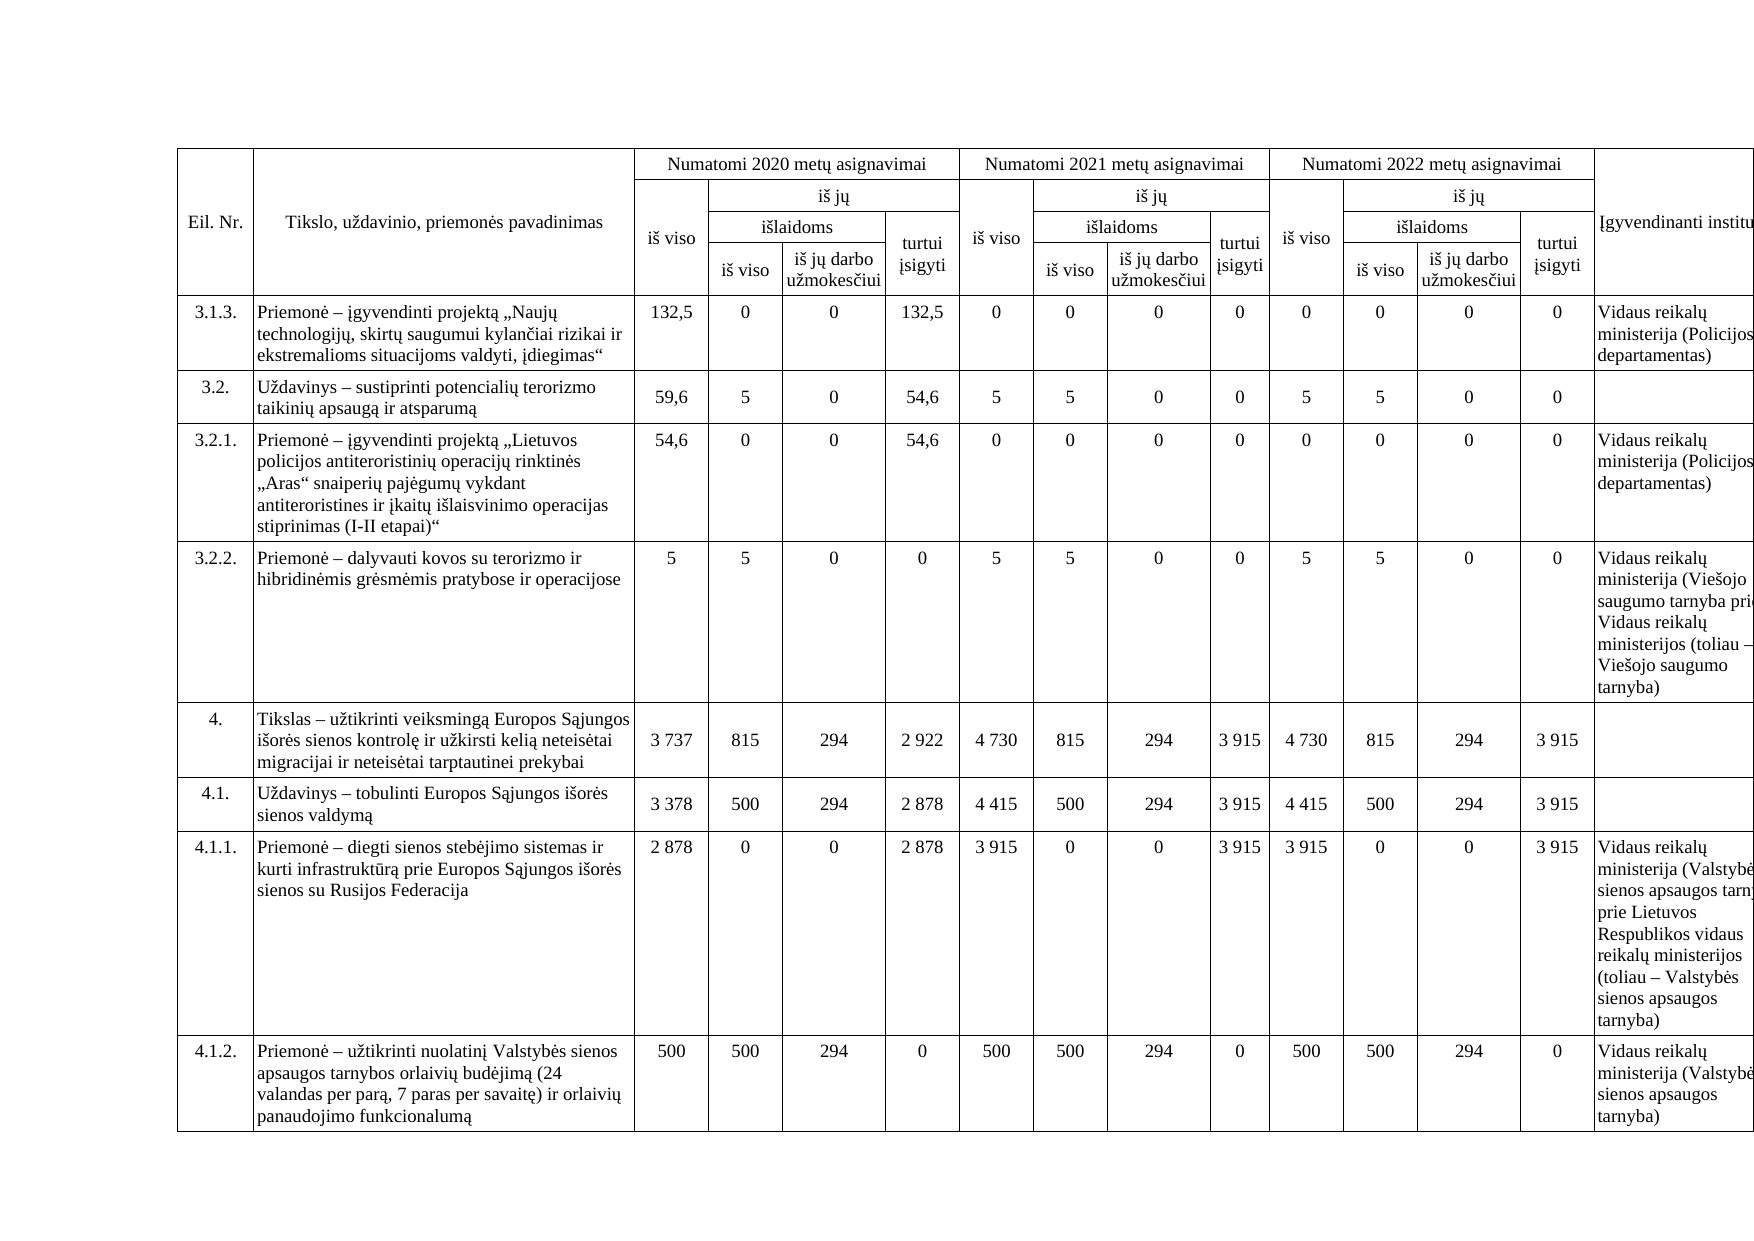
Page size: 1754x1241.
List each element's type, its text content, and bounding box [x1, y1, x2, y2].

table_cell 0 [1418, 424, 1520, 541]
table_cell 294 [1108, 778, 1210, 831]
table_cell Uždavinys – sustiprinti potencialių terorizmo taikinių apsaugą ir atsparumą [254, 371, 634, 423]
table_cell Priemonė – įgyvendinti projektą „Lietuvos policijos antiteroristinių operacijų rinktinės „Aras“ snaiperių pajėgumų vykdant antiteroristines ir įkaitų išlaisvinimo operacijas stiprinimas (I-II etapai)“ [254, 424, 634, 541]
table_cell turtui įsigyti [1521, 212, 1594, 295]
table_cell 0 [1108, 371, 1210, 423]
table_cell iš viso [1270, 180, 1343, 295]
table_cell 0 [709, 424, 782, 541]
table_cell 0 [783, 424, 885, 541]
table_cell 4. [178, 703, 253, 777]
table_cell 3 915 [1270, 832, 1343, 1035]
table_cell 815 [1344, 703, 1417, 777]
table_cell 2 878 [886, 832, 959, 1035]
table_cell Vidaus reikalų ministerija (Valstybės sienos apsaugos tarnyba prie Lietuvos Respublikos vidaus reikalų ministerijos (toliau – Valstybės sienos apsaugos tarnyba) [1595, 832, 1753, 1035]
table_cell 3 378 [635, 778, 708, 831]
table_cell turtui įsigyti [1211, 212, 1269, 295]
table_cell 5 [1034, 542, 1107, 702]
table_cell 500 [635, 1036, 708, 1131]
table_cell iš jų darbo užmokesčiui [1108, 243, 1210, 295]
table_cell 0 [709, 832, 782, 1035]
table_cell 0 [783, 542, 885, 702]
table_cell 3.2.2. [178, 542, 253, 702]
table_cell 0 [1108, 296, 1210, 370]
table_cell 0 [886, 1036, 959, 1131]
table_cell 4.1.2. [178, 1036, 253, 1131]
table_cell Priemonė – dalyvauti kovos su terorizmo ir hibridinėmis grėsmėmis pratybose ir operacijose [254, 542, 634, 702]
table_cell 3.2.1. [178, 424, 253, 541]
table_cell Vidaus reikalų ministerija (Valstybės sienos apsaugos tarnyba) [1595, 1036, 1753, 1131]
table_header Tikslo, uždavinio, priemonės pavadinimas [254, 149, 634, 295]
table_cell 54,6 [635, 424, 708, 541]
table_cell 500 [1270, 1036, 1343, 1131]
table_cell 5 [1270, 542, 1343, 702]
table_cell 500 [1034, 1036, 1107, 1131]
table_cell iš jų darbo užmokesčiui [783, 243, 885, 295]
table_cell 5 [960, 371, 1033, 423]
table_cell 0 [783, 371, 885, 423]
table_cell 0 [1270, 424, 1343, 541]
table_cell 0 [1211, 371, 1269, 423]
table_cell 294 [1108, 703, 1210, 777]
table_cell 0 [1034, 424, 1107, 541]
table_cell 0 [1418, 296, 1520, 370]
table_cell 59,6 [635, 371, 708, 423]
table_cell iš jų [709, 180, 959, 211]
table_cell 3.1.3. [178, 296, 253, 370]
table_cell 5 [960, 542, 1033, 702]
table_cell 0 [1521, 424, 1594, 541]
table_cell 0 [1344, 424, 1417, 541]
table_cell 4 415 [1270, 778, 1343, 831]
table_cell 5 [1034, 371, 1107, 423]
table_cell 294 [783, 703, 885, 777]
table_cell 0 [1034, 296, 1107, 370]
table_cell 54,6 [886, 371, 959, 423]
table_header Numatomi 2022 metų asignavimai [1270, 149, 1594, 179]
table_cell 294 [1108, 1036, 1210, 1131]
table_cell 0 [1521, 296, 1594, 370]
table_cell 0 [1344, 832, 1417, 1035]
table_cell 4 730 [1270, 703, 1343, 777]
table_cell 500 [1344, 778, 1417, 831]
table_cell 0 [1211, 424, 1269, 541]
table_cell Vidaus reikalų ministerija (Policijos departamentas) [1595, 296, 1753, 370]
table_cell 815 [709, 703, 782, 777]
table_cell 500 [1034, 778, 1107, 831]
table_cell 4 730 [960, 703, 1033, 777]
table_cell 294 [783, 1036, 885, 1131]
table_cell 0 [1418, 832, 1520, 1035]
table_cell Priemonė – diegti sienos stebėjimo sistemas ir kurti infrastruktūrą prie Europos Sąjungos išorės sienos su Rusijos Federacija [254, 832, 634, 1035]
table_cell [1595, 778, 1753, 831]
table_cell iš viso [635, 180, 708, 295]
table_cell 54,6 [886, 424, 959, 541]
table_cell 0 [709, 296, 782, 370]
table_header Numatomi 2021 metų asignavimai [960, 149, 1269, 179]
table_cell 0 [1418, 371, 1520, 423]
table_cell 5 [709, 542, 782, 702]
table_cell 3 915 [1521, 778, 1594, 831]
table_header Numatomi 2020 metų asignavimai [635, 149, 959, 179]
table_cell Priemonė – užtikrinti nuolatinį Valstybės sienos apsaugos tarnybos orlaivių budėjimą (24 valandas per parą, 7 paras per savaitę) ir orlaivių panaudojimo funkcionalumą [254, 1036, 634, 1131]
table_cell 5 [1344, 542, 1417, 702]
table_cell 0 [1108, 542, 1210, 702]
table_cell iš jų [1344, 180, 1594, 211]
table_cell 0 [783, 296, 885, 370]
table_cell 0 [1034, 832, 1107, 1035]
table_cell 3 915 [1211, 703, 1269, 777]
table_cell Priemonė – įgyvendinti projektą „Naujų technologijų, skirtų saugumui kylančiai rizikai ir ekstremalioms situacijoms valdyti, įdiegimas“ [254, 296, 634, 370]
table_cell 0 [1521, 371, 1594, 423]
table_cell 3 915 [960, 832, 1033, 1035]
table_cell 500 [960, 1036, 1033, 1131]
table_cell 0 [1211, 1036, 1269, 1131]
table_cell 0 [960, 296, 1033, 370]
table_cell 4 415 [960, 778, 1033, 831]
table_cell 0 [1211, 542, 1269, 702]
table_cell 0 [1521, 542, 1594, 702]
table_header Eil. Nr. [178, 149, 253, 295]
table_cell 0 [1521, 1036, 1594, 1131]
table_cell Vidaus reikalų ministerija (Viešojo saugumo tarnyba prie Vidaus reikalų ministerijos (toliau – Viešojo saugumo tarnyba) [1595, 542, 1753, 702]
table_cell 500 [709, 1036, 782, 1131]
table_cell 5 [1270, 371, 1343, 423]
table_cell iš viso [709, 243, 782, 295]
table_cell 500 [1344, 1036, 1417, 1131]
table_cell išlaidoms [1344, 212, 1520, 242]
table_cell iš viso [1034, 243, 1107, 295]
table_cell 5 [1344, 371, 1417, 423]
table_cell 2 878 [886, 778, 959, 831]
table_cell 0 [1108, 832, 1210, 1035]
table_cell 294 [1418, 778, 1520, 831]
table_cell 4.1.1. [178, 832, 253, 1035]
table_cell 0 [1108, 424, 1210, 541]
table_cell 132,5 [635, 296, 708, 370]
table_cell Tikslas – užtikrinti veiksmingą Europos Sąjungos išorės sienos kontrolę ir užkirsti kelią neteisėtai migracijai ir neteisėtai tarptautinei prekybai [254, 703, 634, 777]
table_cell išlaidoms [709, 212, 885, 242]
table_cell [1595, 703, 1753, 777]
table_cell [1595, 371, 1753, 423]
table_cell 3 737 [635, 703, 708, 777]
table_cell 0 [1418, 542, 1520, 702]
table_cell 815 [1034, 703, 1107, 777]
table_cell 0 [1211, 296, 1269, 370]
table_cell 5 [635, 542, 708, 702]
table_cell 0 [886, 542, 959, 702]
table_cell iš jų darbo užmokesčiui [1418, 243, 1520, 295]
table_cell 294 [783, 778, 885, 831]
table_cell Vidaus reikalų ministerija (Policijos departamentas) [1595, 424, 1753, 541]
table_cell 500 [709, 778, 782, 831]
table_cell 0 [960, 424, 1033, 541]
table_cell 3 915 [1211, 832, 1269, 1035]
table_cell 0 [783, 832, 885, 1035]
table_cell iš viso [960, 180, 1033, 295]
table_cell 2 878 [635, 832, 708, 1035]
table_cell išlaidoms [1034, 212, 1210, 242]
table_cell 3.2. [178, 371, 253, 423]
table_cell 3 915 [1521, 703, 1594, 777]
table_cell 0 [1270, 296, 1343, 370]
table_cell 2 922 [886, 703, 959, 777]
table_cell 294 [1418, 1036, 1520, 1131]
table_cell Uždavinys – tobulinti Europos Sąjungos išorės sienos valdymą [254, 778, 634, 831]
table_cell 5 [709, 371, 782, 423]
table_cell 294 [1418, 703, 1520, 777]
table_cell 3 915 [1211, 778, 1269, 831]
table_cell 0 [1344, 296, 1417, 370]
table_cell 4.1. [178, 778, 253, 831]
table_cell iš viso [1344, 243, 1417, 295]
table_header Įgyvendinanti institucija [1595, 149, 1753, 295]
table_cell iš jų [1034, 180, 1269, 211]
table_cell 132,5 [886, 296, 959, 370]
table_cell turtui įsigyti [886, 212, 959, 295]
table_cell 3 915 [1521, 832, 1594, 1035]
